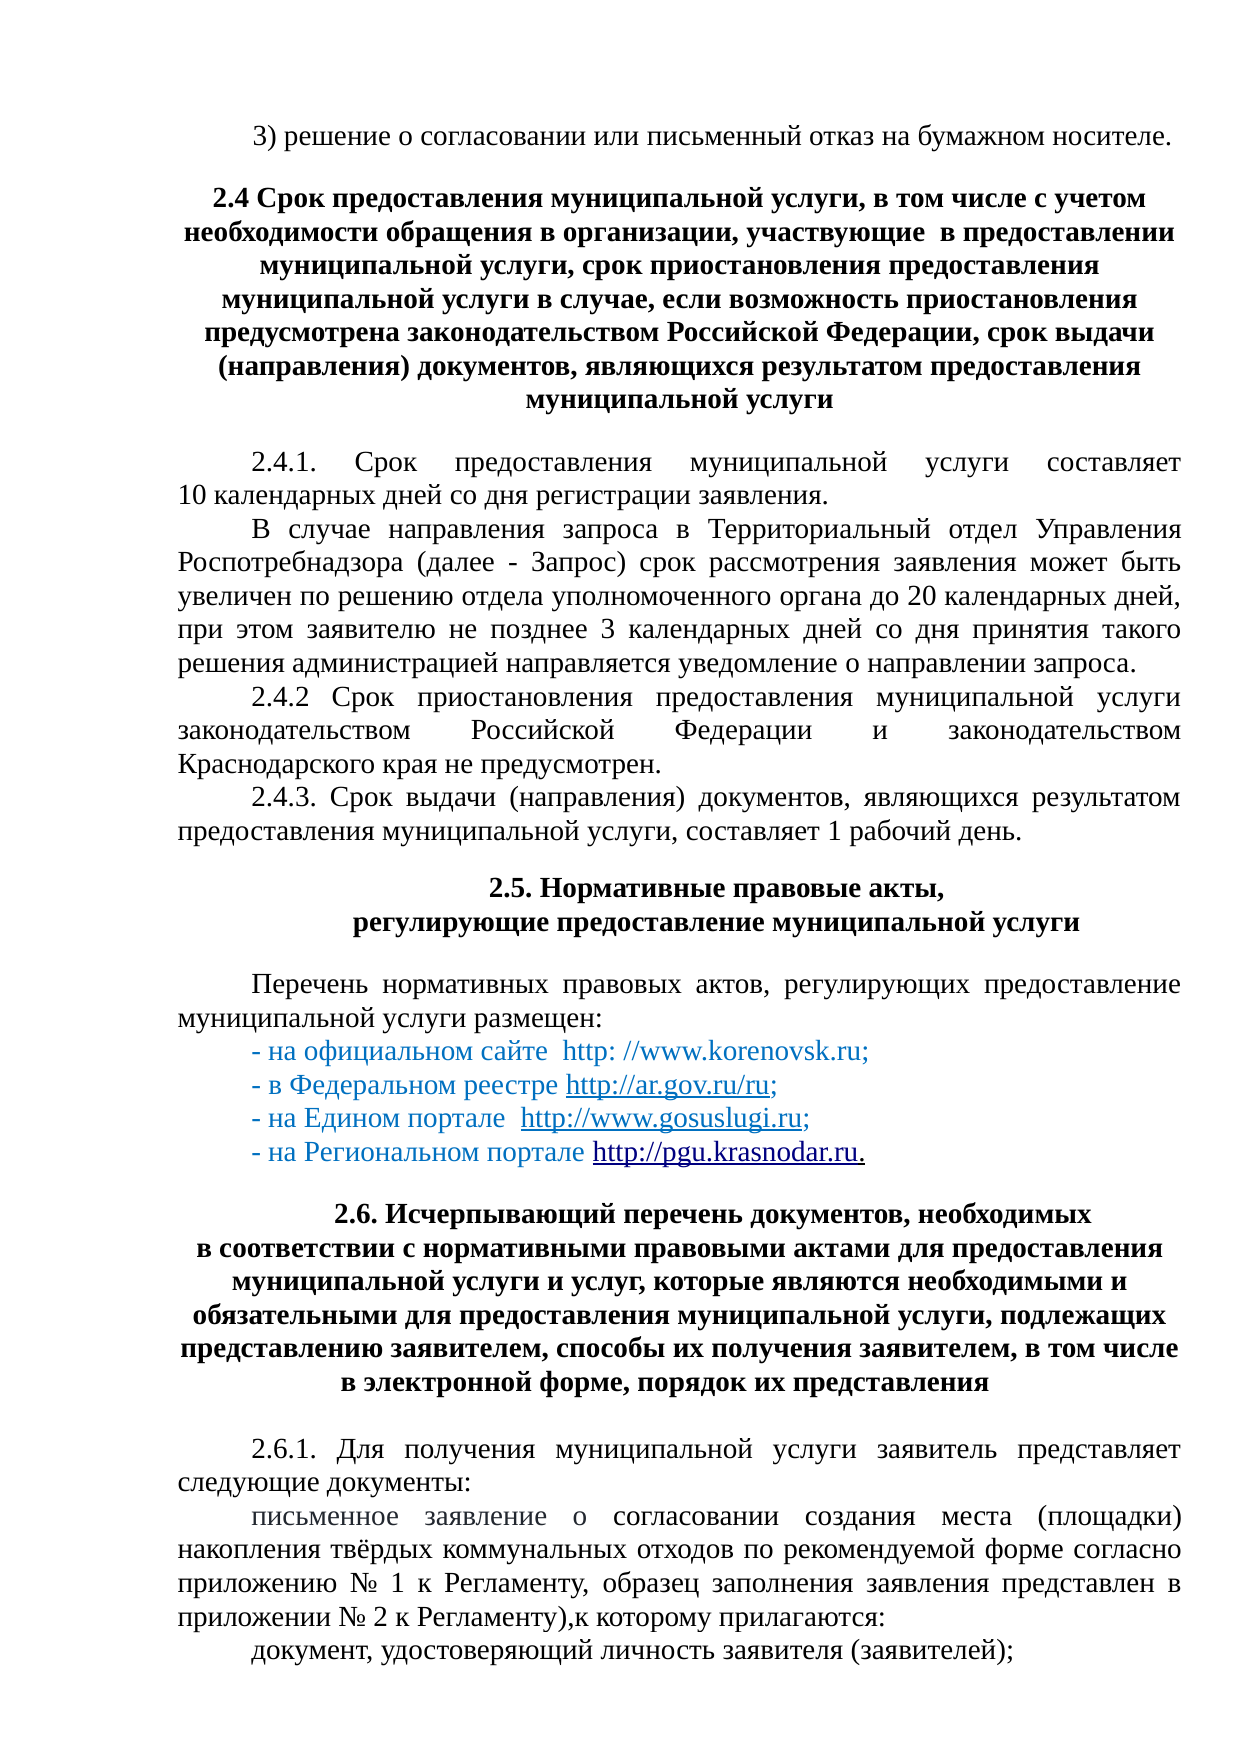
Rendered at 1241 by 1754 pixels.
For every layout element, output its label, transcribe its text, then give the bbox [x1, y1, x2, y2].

text 2.6.1. Для получения муниципальной услуги заявитель представляет следующие документы: [177, 1431, 1182, 1498]
text - на Региональном портале http://pgu.krasnodar.ru. [177, 1134, 1182, 1167]
subtitle - в Федеральном реестре http://ar.gov.ru/ru; [177, 1067, 1182, 1100]
text 2.4.3. Срок выдачи (направления) документов, являющихся результатом предоставления муниципальной услуги, составляет 1 рабочий день. [177, 779, 1182, 846]
text 2.5. Нормативные правовые акты, [177, 870, 1182, 904]
text письменное заявление о согласовании создания места (площадки) накопления твёрдых коммунальных отходов по рекомендуемой форме согласно приложению № 1 к Регламенту, образец заполнения заявления представлен в приложении № 2 к Регламенту),к которому прилагаются: [177, 1498, 1182, 1632]
text 2.4.2 Срок приостановления предоставления муниципальной услуги законодательством Российской Федерации и законодательством Краснодарского края не предусмотрен. [177, 679, 1182, 779]
text 3) решение о согласовании или письменный отказ на бумажном носителе. [177, 118, 1182, 152]
text Перечень нормативных правовых актов, регулирующих предоставление муниципальной услуги размещен: [177, 966, 1182, 1033]
text 2.6. Исчерпывающий перечень документов, необходимых в соответствии с нормативными правовыми актами для предоставления муниципальной услуги и услуг, которые являются необходимыми и обязательными для предоставления муниципальной услуги, подлежащих представлению заявителем, способы их получения заявителем, в том числе в электронной форме, порядок их представления [177, 1196, 1182, 1397]
text документ, удостоверяющий личность заявителя (заявителей); [177, 1632, 1182, 1666]
text 2.4 Срок предоставления муниципальной услуги, в том числе с учетом необходимости обращения в организации, участвующие в предоставлении муниципальной услуги, срок приостановления предоставления муниципальной услуги в случае, если возможность приостановления предусмотрена законодательством Российской Федерации, срок выдачи (направления) документов, являющихся результатом предоставления муниципальной услуги [177, 180, 1182, 415]
text 2.4.1. Срок предоставления муниципальной услуги составляет 10 календарных дней со дня регистрации заявления. [177, 444, 1182, 511]
text регулирующие предоставление муниципальной услуги [177, 904, 1182, 937]
text В случае направления запроса в Территориальный отдел Управления Роспотребнадзора (далее - Запрос) срок рассмотрения заявления может быть увеличен по решению отдела уполномоченного органа до 20 календарных дней, при этом заявителю не позднее 3 календарных дней со дня принятия такого решения администрацией направляется уведомление о направлении запроса. [177, 511, 1182, 679]
text - на официальном сайте http: //www.korenovsk.ru; [177, 1033, 1182, 1067]
text - на Едином портале http://www.gosuslugi.ru; [177, 1100, 1182, 1134]
